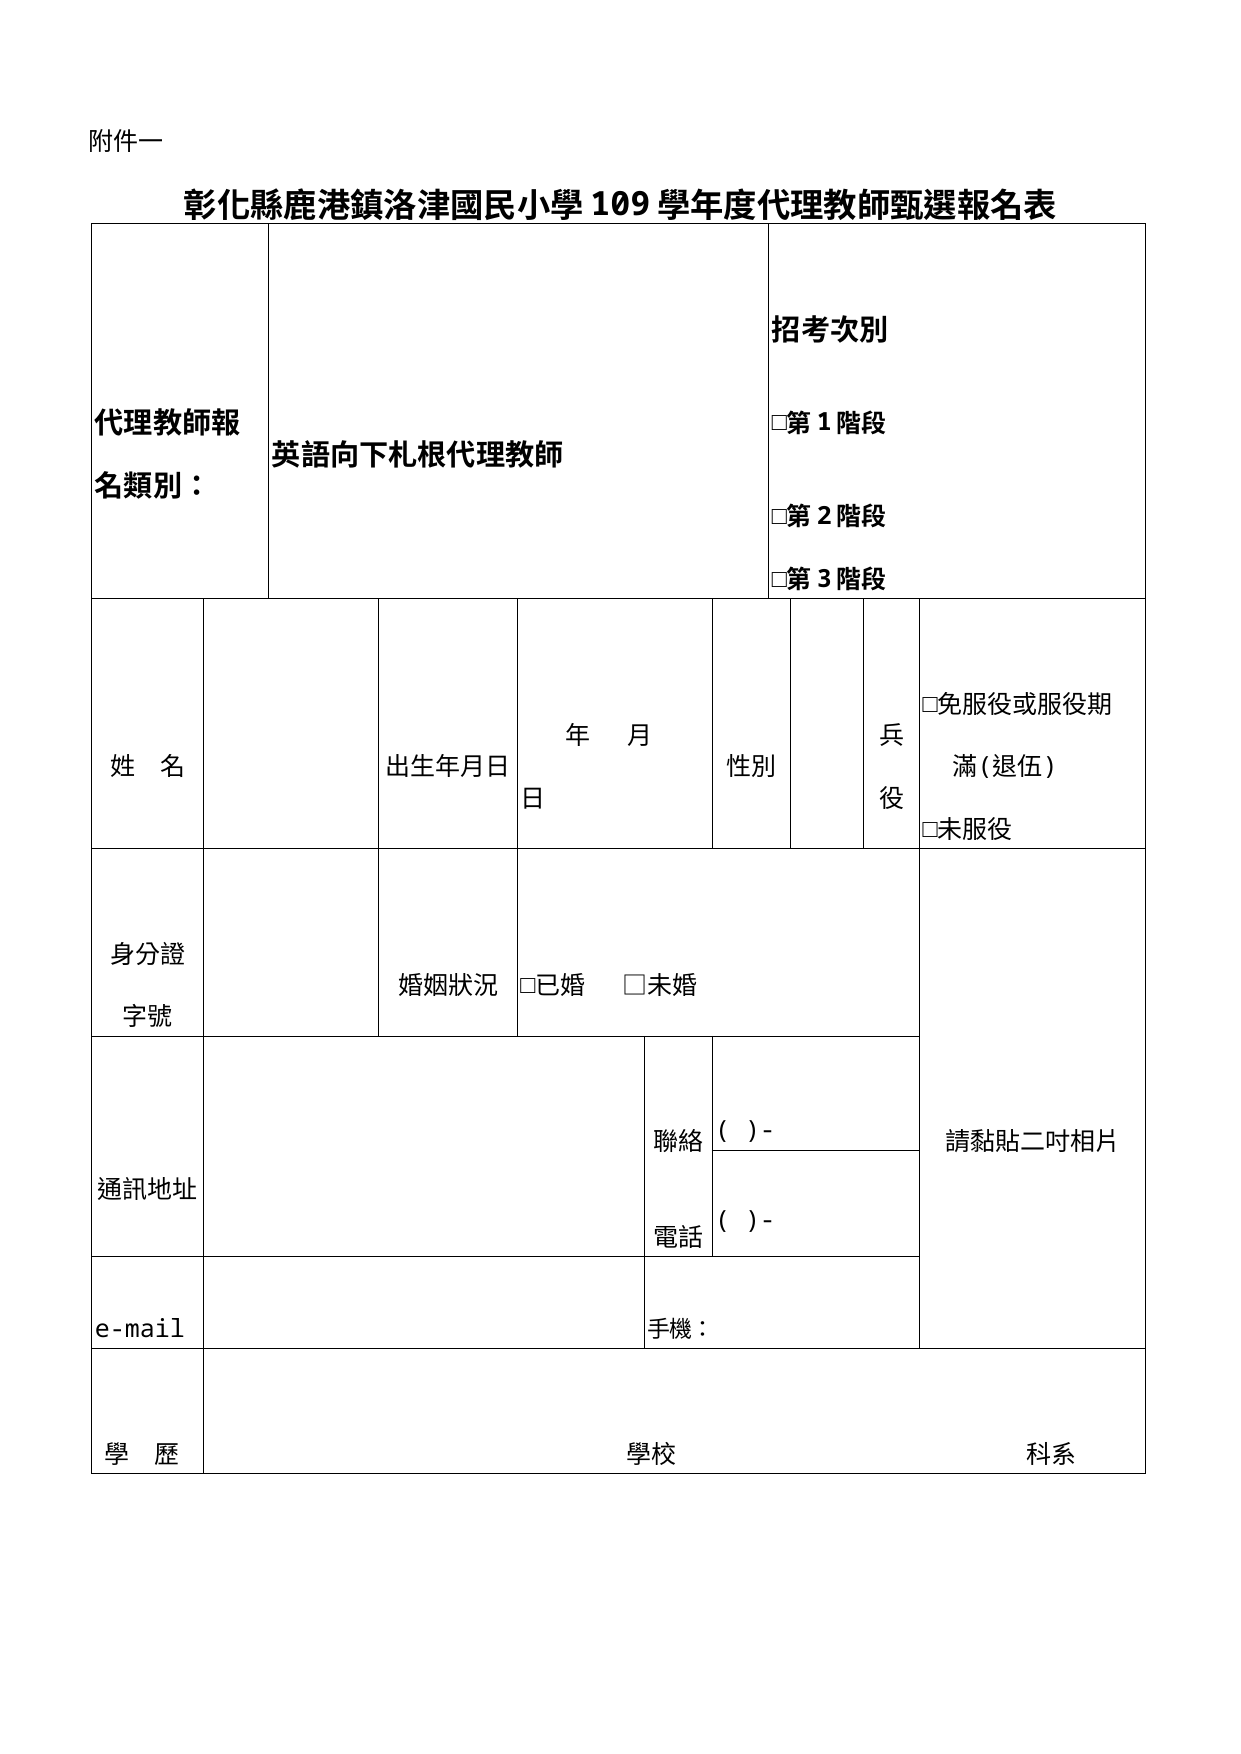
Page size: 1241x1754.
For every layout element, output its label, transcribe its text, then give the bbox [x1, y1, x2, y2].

table_cell ( )- [713, 1037, 919, 1150]
table_cell 兵役 [864, 599, 919, 848]
table_cell □已婚 □未婚 [518, 849, 919, 1036]
table_header 英語向下札根代理教師 [269, 224, 768, 598]
table_cell [791, 599, 863, 848]
table_header 招考次別 □第1階段 □第2階段 □第3階段 [769, 224, 1145, 598]
table_cell ( )- [713, 1151, 919, 1256]
table_cell 出生年月日 [379, 599, 517, 848]
table_cell 姓 名 [92, 599, 203, 848]
table_cell 身分證 字號 [92, 849, 203, 1036]
table_cell 學校 科系 [204, 1349, 1145, 1473]
table_cell 手機： [645, 1257, 919, 1348]
table_cell 聯絡 電話 [645, 1037, 712, 1256]
table_cell 通訊地址 [92, 1037, 203, 1256]
text 附件一 [89, 98, 1152, 161]
table_cell 請黏貼二吋相片 [920, 849, 1145, 1348]
table_cell 性別 [713, 599, 790, 848]
table_cell [204, 1037, 644, 1256]
table_header 代理教師報名類別： [92, 224, 268, 598]
table_cell 婚姻狀況 [379, 849, 517, 1036]
table_cell □免服役或服役期 滿(退伍) □未服役 [920, 599, 1145, 848]
text 彰化縣鹿港鎮洛津國民小學109學年度代理教師甄選報名表 [89, 161, 1152, 223]
table_cell e-mail [92, 1257, 203, 1348]
table_cell [204, 849, 378, 1036]
table_cell [204, 599, 378, 848]
table_cell [204, 1257, 644, 1348]
table_cell 年 月 日 [518, 599, 712, 848]
table_cell 學 歷 [92, 1349, 203, 1473]
